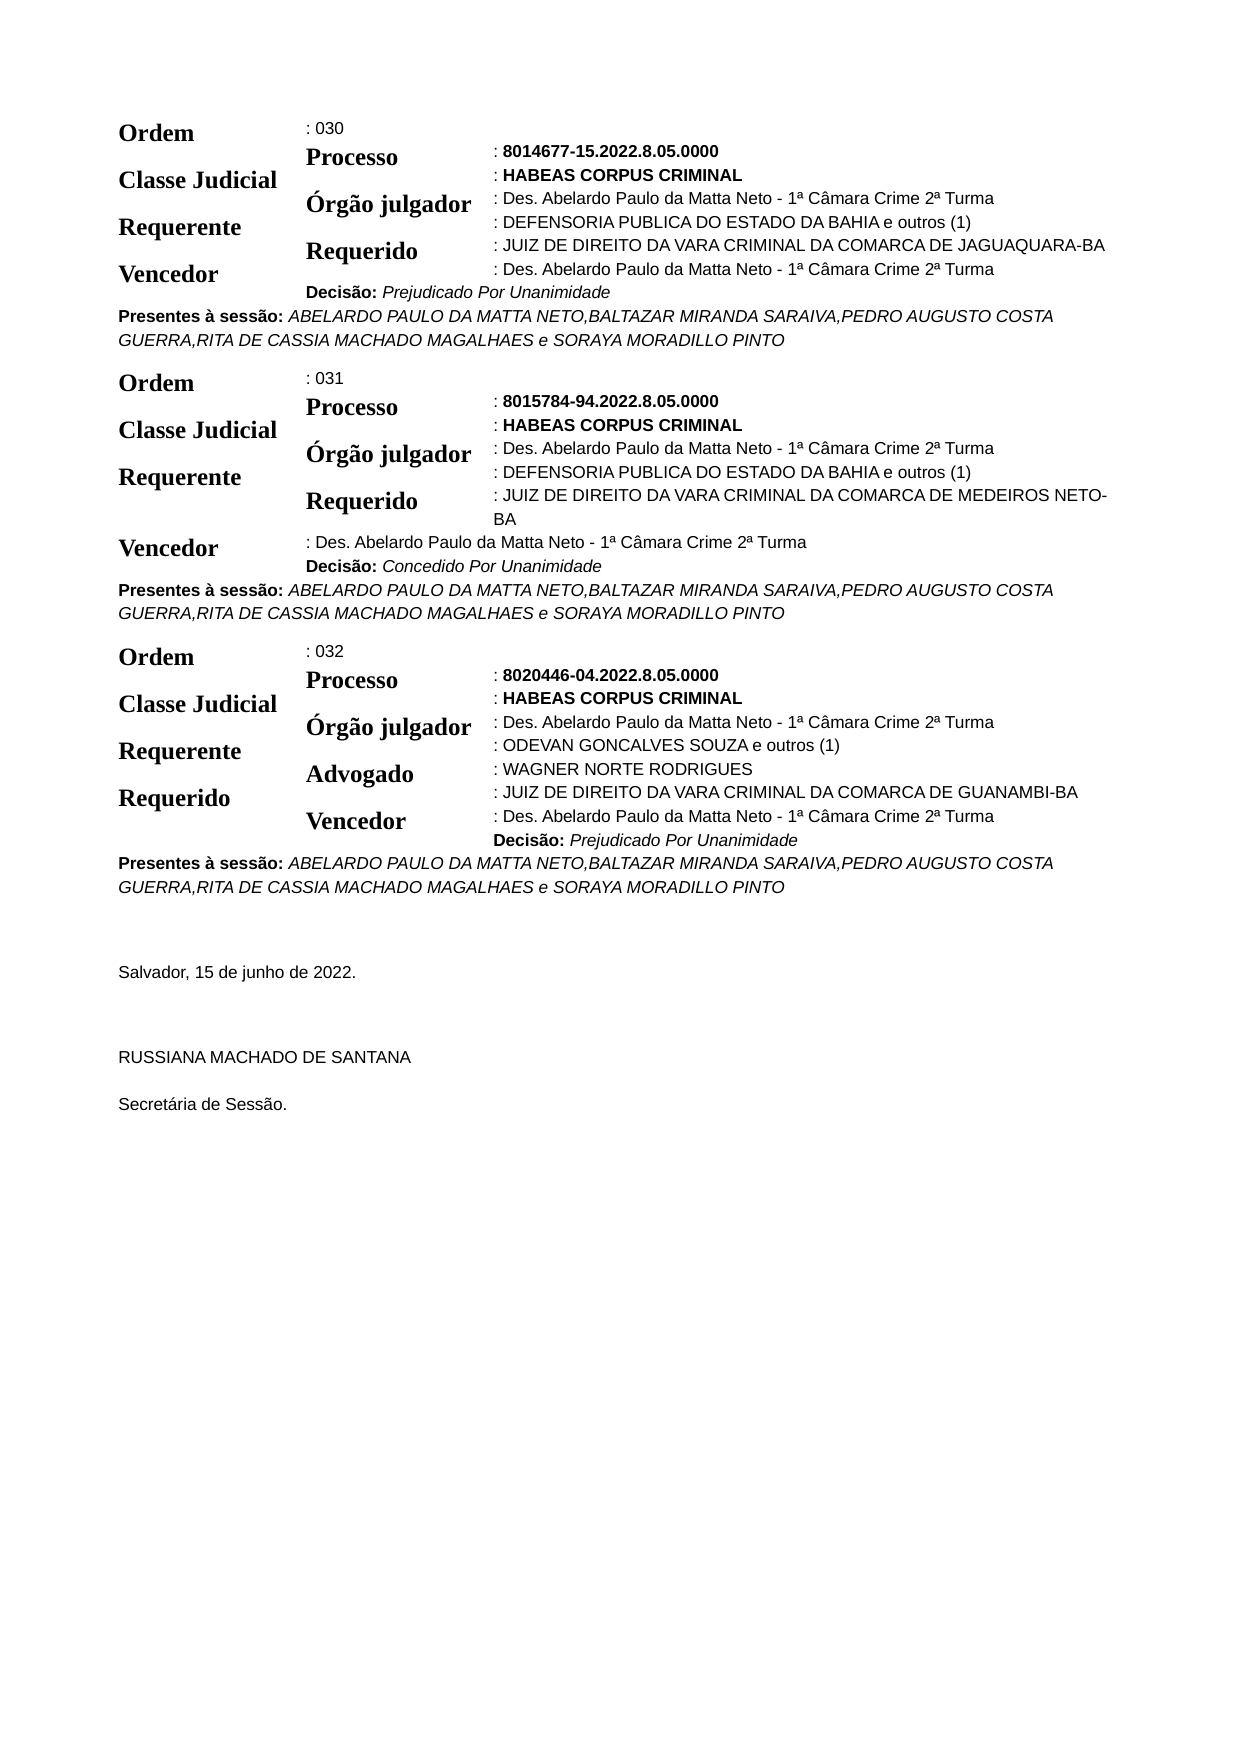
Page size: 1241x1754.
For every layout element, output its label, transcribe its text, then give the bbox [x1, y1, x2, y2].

text Vencedor [306, 806, 493, 835]
text : DEFENSORIA PUBLICA DO ESTADO DA BAHIA e outros (1) [306, 462, 1122, 482]
text Órgão julgador [306, 439, 493, 467]
text : Des. Abelardo Paulo da Matta Neto - 1ª Câmara Crime 2ª Turma [493, 806, 1122, 826]
text [118, 720, 306, 732]
text Processo [306, 665, 493, 694]
text Decisão: Prejudicado Por Unanimidade [118, 283, 1122, 303]
text Requerente [118, 462, 306, 491]
text Classe Judicial [118, 689, 306, 717]
text Vencedor [118, 533, 306, 562]
text : 031 [306, 368, 1122, 388]
text Decisão: Concedido Por Unanimidade [118, 556, 1122, 576]
text [118, 149, 306, 161]
text : JUIZ DE DIREITO DA VARA CRIMINAL DA COMARCA DE JAGUAQUARA-BA [493, 236, 1122, 256]
text : 8020446-04.2022.8.05.0000 [493, 665, 1122, 685]
text [118, 446, 306, 458]
text Requerido [306, 236, 493, 264]
text Requerido [118, 783, 306, 812]
text Classe Judicial [118, 415, 306, 444]
text Advogado [306, 759, 493, 788]
text [118, 673, 306, 685]
text : HABEAS CORPUS CRIMINAL [306, 689, 1122, 708]
text Presentes à sessão: ABELARDO PAULO DA MATTA NETO,BALTAZAR MIRANDA SARAIVA,PEDRO AUGUSTO COSTA GUERRA,RITA DE CASSIA MACHADO MAGALHAES e SORAYA MORADILLO PINTO [118, 853, 1122, 897]
text [118, 767, 306, 779]
text Requerente [118, 736, 306, 764]
text : JUIZ DE DIREITO DA VARA CRIMINAL DA COMARCA DE GUANAMBI-BA [306, 783, 1122, 803]
text [118, 814, 306, 826]
text Processo [306, 142, 493, 170]
text : WAGNER NORTE RODRIGUES [493, 759, 1122, 779]
text Ordem [118, 642, 306, 670]
text Processo [306, 392, 493, 420]
text : 8015784-94.2022.8.05.0000 [493, 392, 1122, 411]
text [118, 243, 306, 256]
text : Des. Abelardo Paulo da Matta Neto - 1ª Câmara Crime 2ª Turma [493, 189, 1122, 208]
text Ordem [118, 368, 306, 397]
text Ordem [118, 118, 306, 147]
text : 8014677-15.2022.8.05.0000 [493, 142, 1122, 161]
text : ODEVAN GONCALVES SOUZA e outros (1) [306, 736, 1122, 756]
text [118, 399, 306, 411]
text Vencedor [118, 259, 306, 288]
text Órgão julgador [306, 712, 493, 741]
text : HABEAS CORPUS CRIMINAL [306, 165, 1122, 185]
text Requerente [118, 212, 306, 241]
text : Des. Abelardo Paulo da Matta Neto - 1ª Câmara Crime 2ª Turma [306, 533, 1122, 553]
text : 032 [306, 642, 1122, 661]
text Presentes à sessão: ABELARDO PAULO DA MATTA NETO,BALTAZAR MIRANDA SARAIVA,PEDRO AUGUSTO COSTA GUERRA,RITA DE CASSIA MACHADO MAGALHAES e SORAYA MORADILLO PINTO [118, 306, 1122, 350]
text [118, 196, 306, 208]
text Órgão julgador [306, 189, 493, 217]
text Requerido [306, 486, 493, 514]
text Decisão: Prejudicado Por Unanimidade [118, 830, 1122, 850]
text : Des. Abelardo Paulo da Matta Neto - 1ª Câmara Crime 2ª Turma [306, 259, 1122, 279]
text Salvador, 15 de junho de 2022. [118, 915, 1122, 982]
text Classe Judicial [118, 165, 306, 194]
text : Des. Abelardo Paulo da Matta Neto - 1ª Câmara Crime 2ª Turma [493, 439, 1122, 458]
text : DEFENSORIA PUBLICA DO ESTADO DA BAHIA e outros (1) [306, 212, 1122, 232]
text : HABEAS CORPUS CRIMINAL [306, 415, 1122, 435]
text Presentes à sessão: ABELARDO PAULO DA MATTA NETO,BALTAZAR MIRANDA SARAIVA,PEDRO AUGUSTO COSTA GUERRA,RITA DE CASSIA MACHADO MAGALHAES e SORAYA MORADILLO PINTO [118, 580, 1122, 623]
text : 030 [306, 118, 1122, 138]
text : Des. Abelardo Paulo da Matta Neto - 1ª Câmara Crime 2ª Turma [493, 712, 1122, 732]
text RUSSIANA MACHADO DE SANTANA Secretária de Sessão. [118, 1000, 1122, 1114]
text : JUIZ DE DIREITO DA VARA CRIMINAL DA COMARCA DE MEDEIROS NETO-BA [118, 486, 1122, 529]
